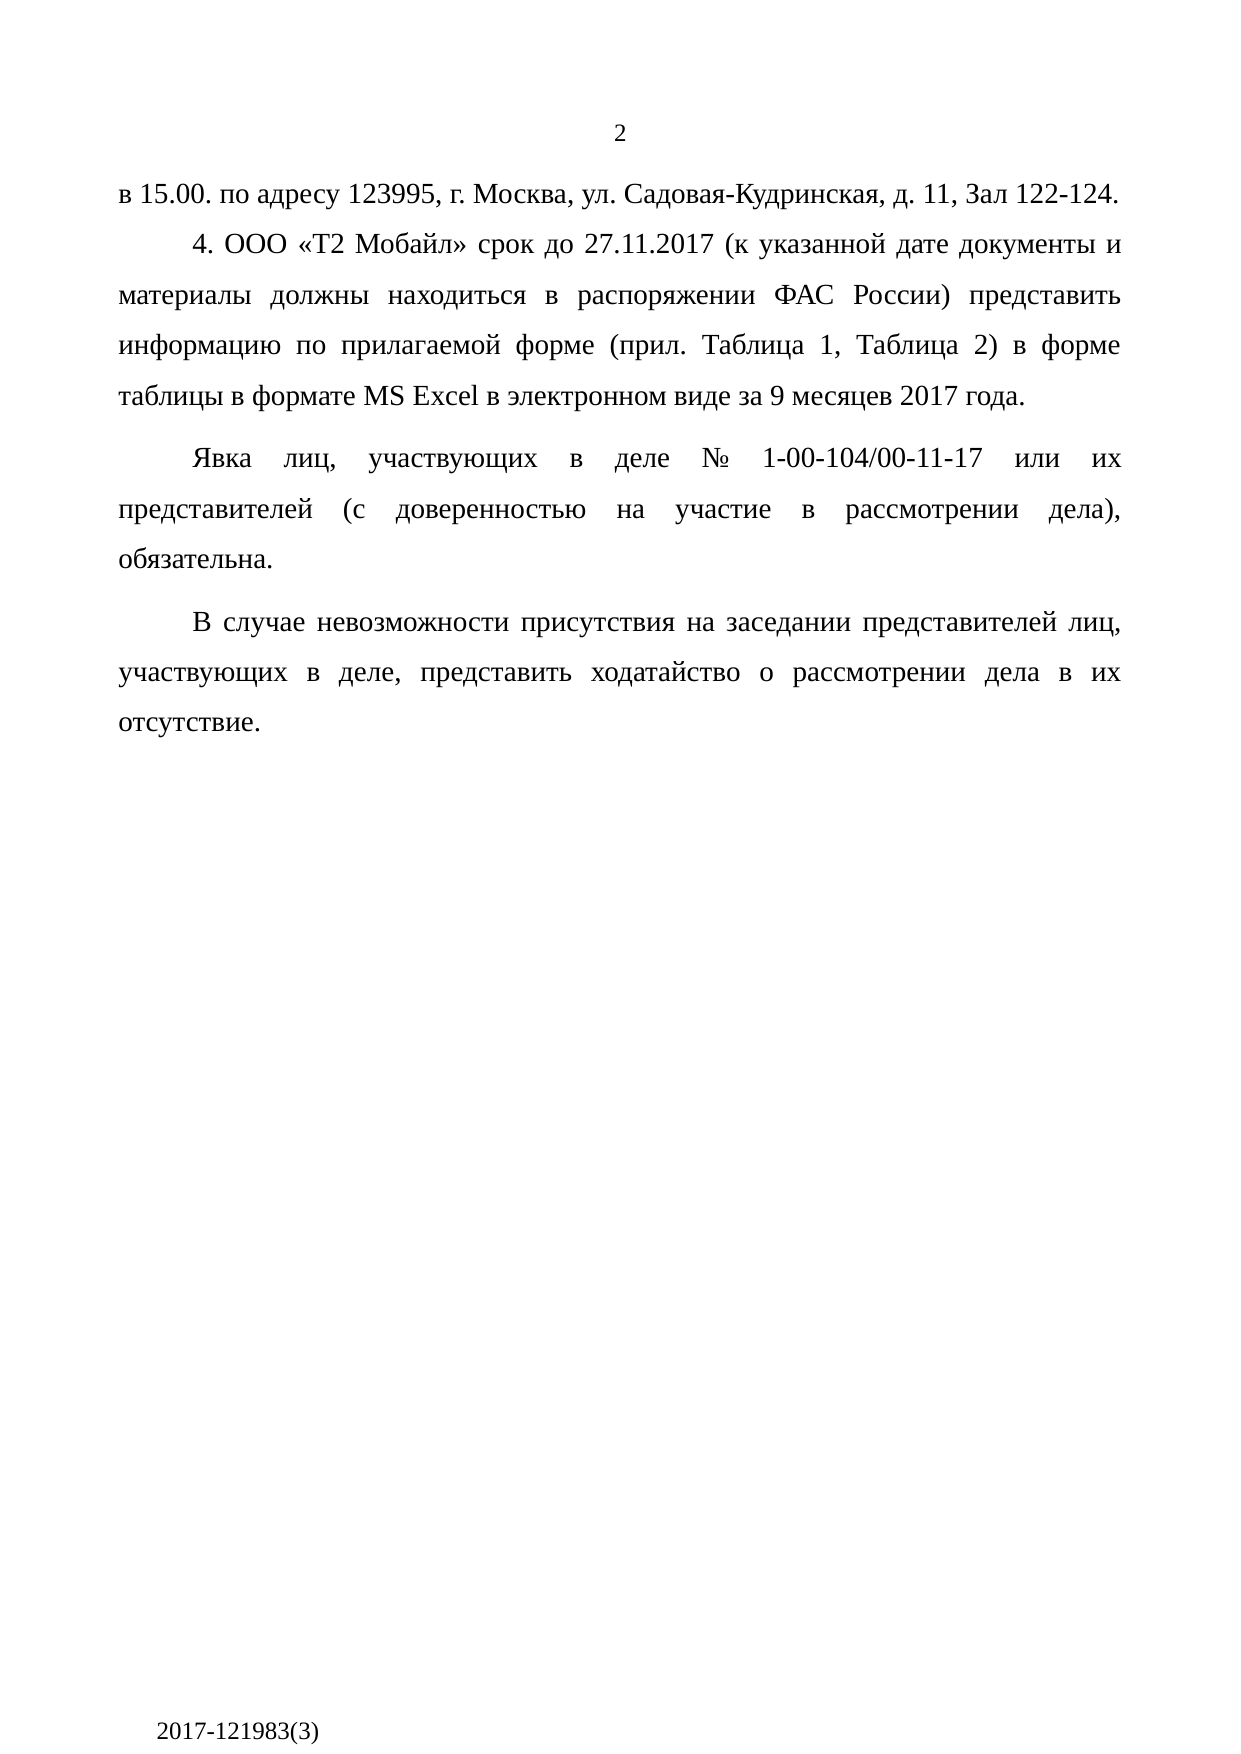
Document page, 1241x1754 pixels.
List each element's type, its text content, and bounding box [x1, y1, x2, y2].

text Явка лиц, участвующих в деле № 1-00-104/00-11-17 или их представителей (с доверенностью на участие в рассмотрении дела), обязательна. [118, 440, 1122, 574]
text в 15.00. по адресу 123995, г. Москва, ул. Садовая-Кудринская, д. 11, Зал 122-124. [118, 176, 1122, 210]
text В случае невозможности присутствия на заседании представителей лиц, участвующих в деле, представить ходатайство о рассмотрении дела в их отсутствие. [118, 604, 1122, 738]
text 4. ООО «Т2 Мобайл» срок до 27.11.2017 (к указанной дате документы и материалы должны находиться в распоряжении ФАС России) представить информацию по прилагаемой форме (прил. Таблица 1, Таблица 2) в форме таблицы в формате MS Excel в электронном виде за 9 месяцев 2017 года. [118, 227, 1122, 411]
